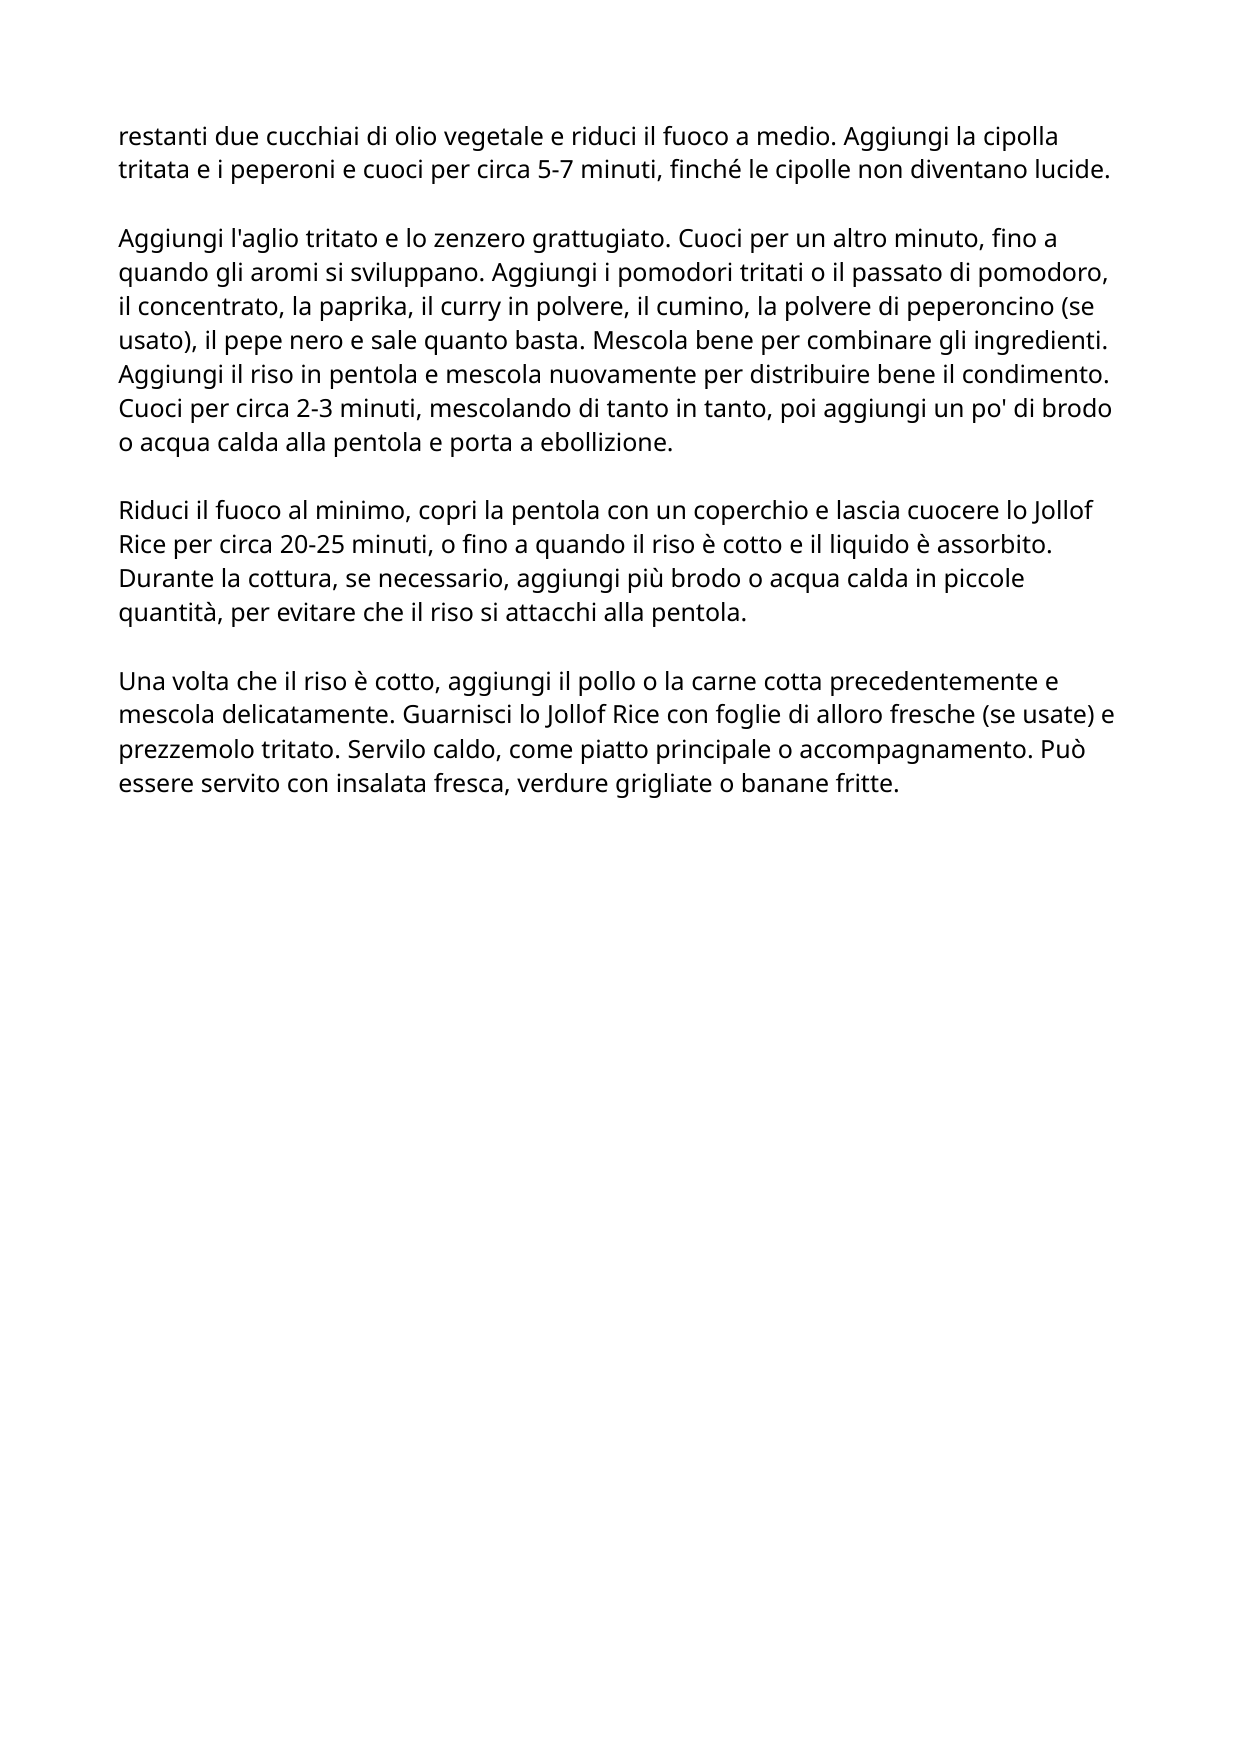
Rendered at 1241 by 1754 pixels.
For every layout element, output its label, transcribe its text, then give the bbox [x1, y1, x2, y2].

text Aggiungi il riso in pentola e mescola nuovamente per distribuire bene il condimento. Cuoci per circa 2-3 minuti, mescolando di tanto in tanto, poi aggiungi un po' di brodo o acqua calda alla pentola e porta a ebollizione. [118, 357, 1122, 459]
text Una volta che il riso è cotto, aggiungi il pollo o la carne cotta precedentemente e mescola delicatamente. Guarnisci lo Jollof Rice con foglie di alloro fresche (se usate) e prezzemolo tritato. Servilo caldo, come piatto principale o accompagnamento. Può essere servito con insalata fresca, verdure grigliate o banane fritte. [118, 663, 1122, 799]
text Aggiungi l'aglio tritato e lo zenzero grattugiato. Cuoci per un altro minuto, fino a quando gli aromi si sviluppano. Aggiungi i pomodori tritati o il passato di pomodoro, il concentrato, la paprika, il curry in polvere, il cumino, la polvere di peperoncino (se usato), il pepe nero e sale quanto basta. Mescola bene per combinare gli ingredienti. [118, 220, 1122, 357]
text restanti due cucchiai di olio vegetale e riduci il fuoco a medio. Aggiungi la cipolla tritata e i peperoni e cuoci per circa 5-7 minuti, finché le cipolle non diventano lucide. [118, 118, 1122, 186]
text Riduci il fuoco al minimo, copri la pentola con un coperchio e lascia cuocere lo Jollof Rice per circa 20-25 minuti, o fino a quando il riso è cotto e il liquido è assorbito. Durante la cottura, se necessario, aggiungi più brodo o acqua calda in piccole quantità, per evitare che il riso si attacchi alla pentola. [118, 493, 1122, 629]
